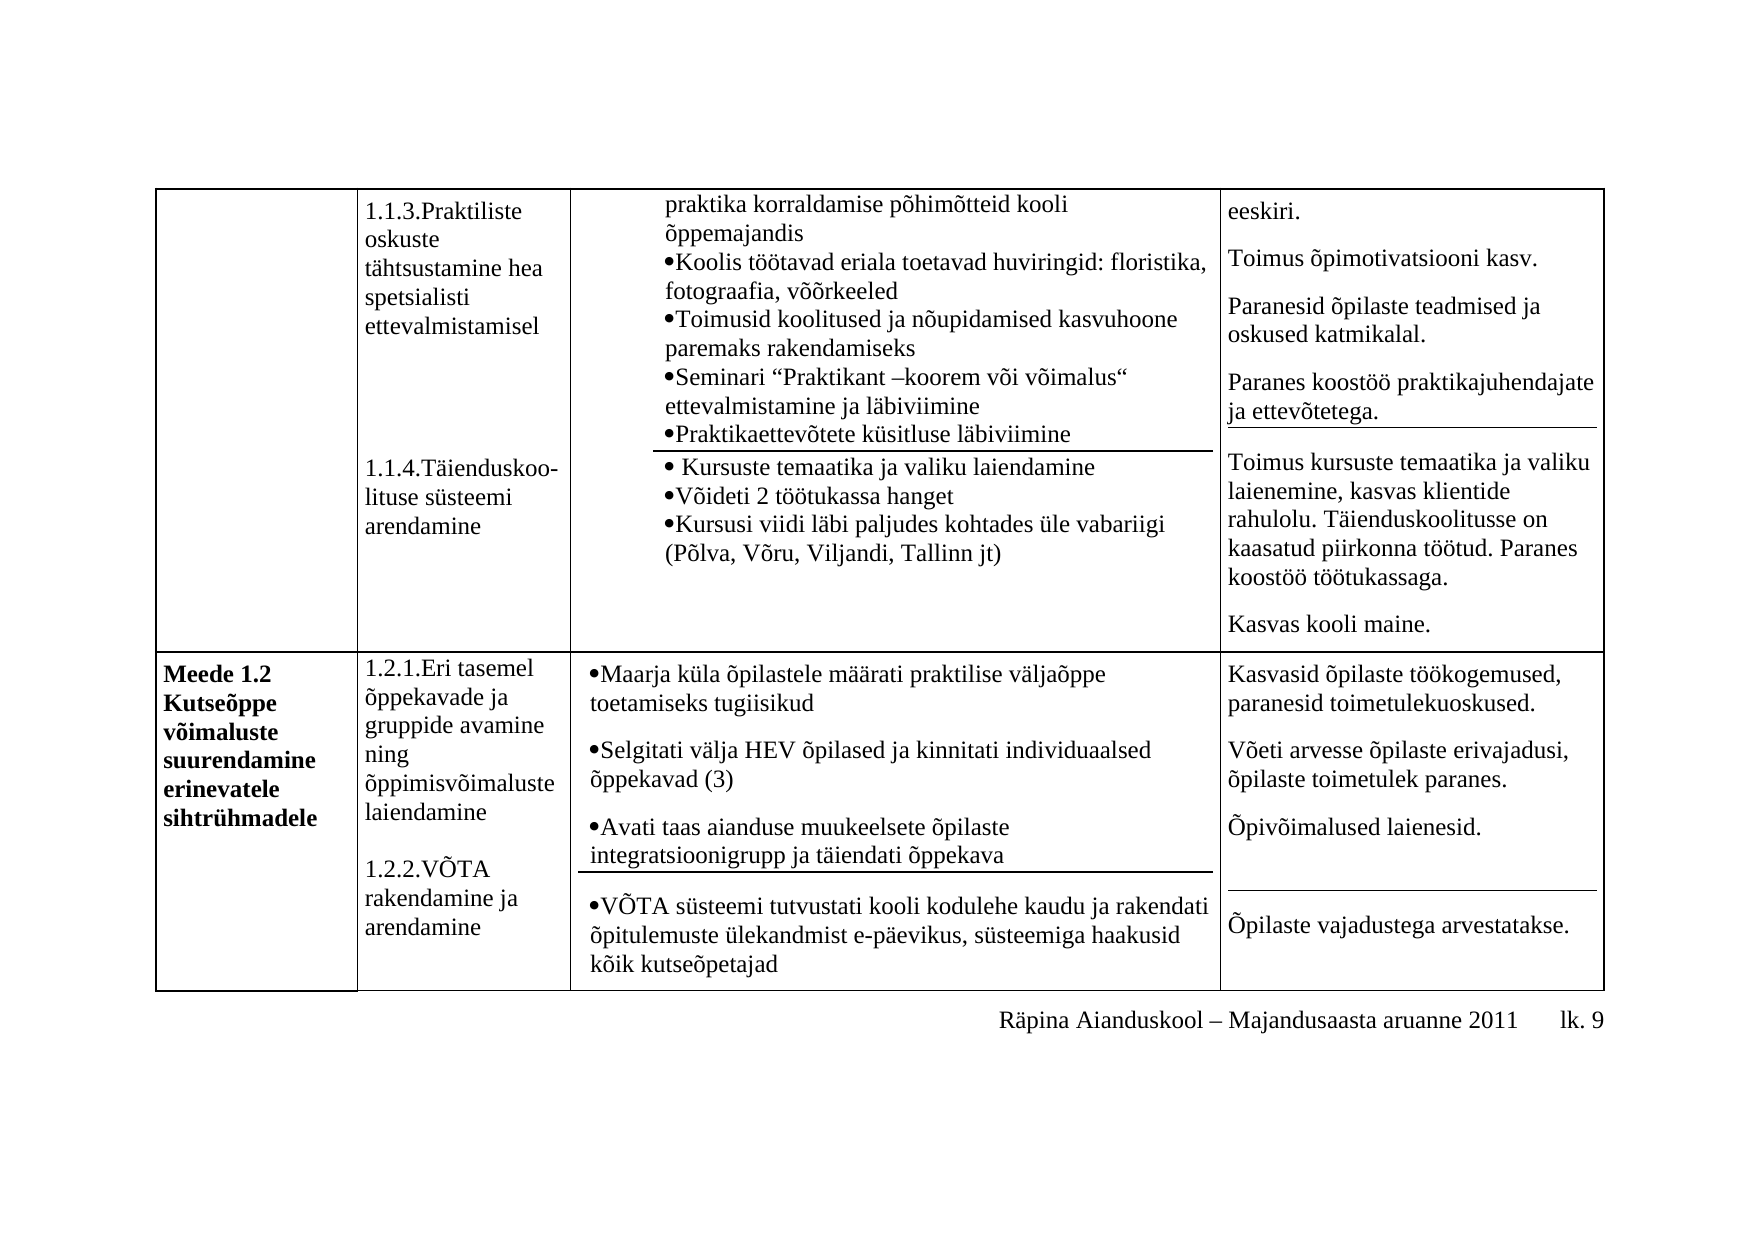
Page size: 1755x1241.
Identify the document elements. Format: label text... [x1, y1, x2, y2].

table_cell [1605, 188, 1618, 651]
table_cell 1.2.1.Eri tasemel õppekavade ja gruppide avamine ning õppimisvõimaluste laiendamine 1.2.2.VÕTA rakendamine ja arendamine [358, 653, 570, 990]
table_cell Meede 1.2 Kutseõppe võimaluste suurendamine erinevatele sihtrühmadele [157, 653, 357, 990]
table_cell [157, 190, 357, 651]
table_cell praktika korraldamise põhimõtteid kooli õppemajandis Koolis töötavad eriala toetavad huviringid: floristika, fotograafia, võõrkeeled Toimusid koolitused ja nõupidamised kasvuhoone paremaks rakendamiseks Seminari “Praktikant –koorem või võimalus“ ettevalmistamine ja läbiviimine Praktikaettevõtete küsitluse läbiviimine Kursuste temaatika ja valiku laiendamine Võideti 2 töötukassa hanget Kursusi viidi läbi paljudes kohtades üle vabariigi (Põlva, Võru, Viljandi, Tallinn jt) [571, 190, 1220, 651]
table_cell Kasvasid õpilaste töökogemused, paranesid toimetulekuoskused. Võeti arvesse õpilaste erivajadusi, õpilaste toimetulek paranes. Õpivõimalused laienesid. Õpilaste vajadustega arvestatakse. [1221, 653, 1603, 990]
table_cell eeskiri. Toimus õpimotivatsiooni kasv. Paranesid õpilaste teadmised ja oskused katmikalal. Paranes koostöö praktikajuhendajate ja ettevõtetega. Toimus kursuste temaatika ja valiku laienemine, kasvas klientide rahulolu. Täienduskoolitusse on kaasatud piirkonna töötud. Paranes koostöö töötukassaga. Kasvas kooli maine. [1221, 190, 1603, 651]
table_cell 1.1.3.Praktiliste oskuste tähtsustamine hea spetsialisti ettevalmistamisel 1.1.4.Täienduskoo-lituse süsteemi arendamine [358, 190, 570, 651]
table_cell Maarja küla õpilastele määrati praktilise väljaõppe toetamiseks tugiisikud Selgitati välja HEV õpilased ja kinnitati individuaalsed õppekavad (3) Avati taas aianduse muukeelsete õpilaste integratsioonigrupp ja täiendati õppekava VÕTA süsteemi tutvustati kooli kodulehe kaudu ja rakendati õpitulemuste ülekandmist e-päevikus, süsteemiga haakusid kõik kutseõpetajad [571, 653, 1220, 990]
table_cell [1605, 651, 1618, 990]
